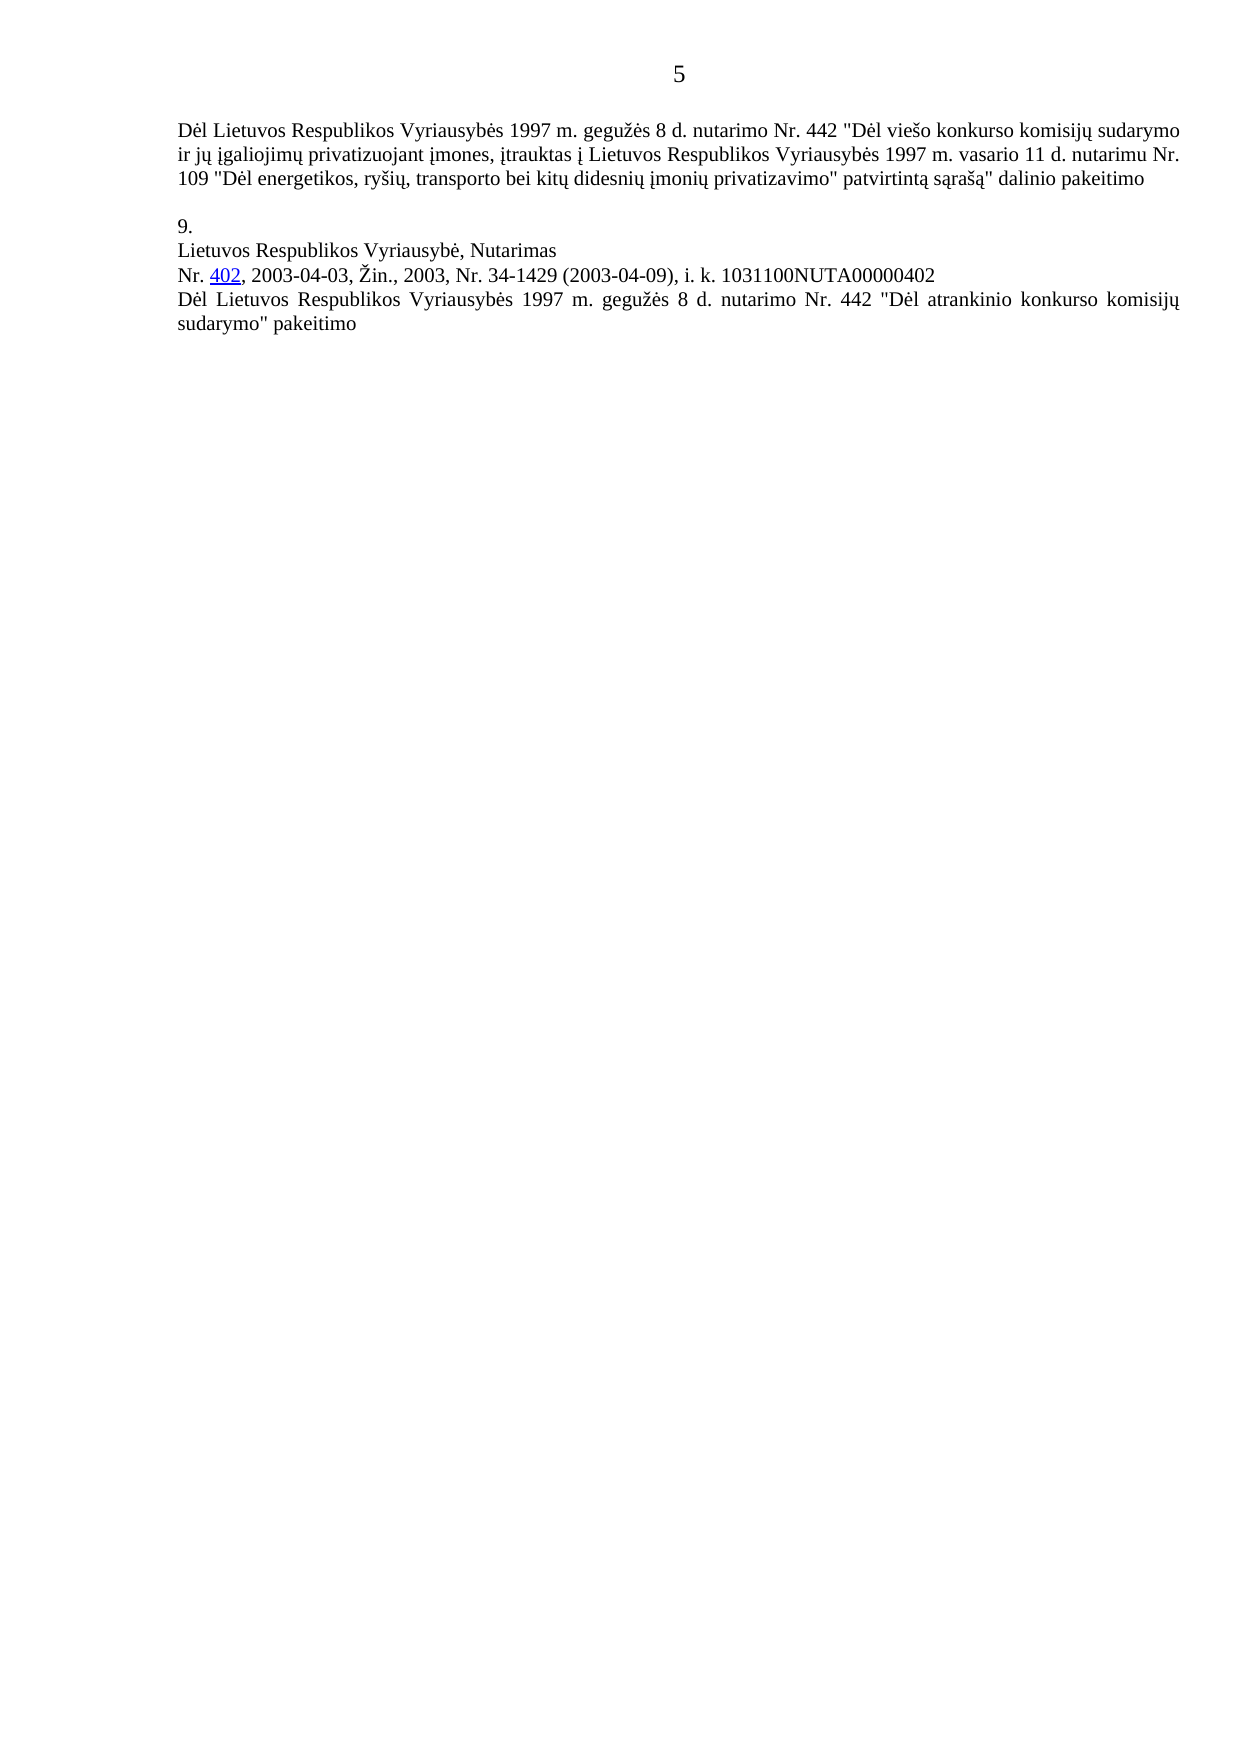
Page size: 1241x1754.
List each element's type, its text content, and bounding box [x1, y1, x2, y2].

text 9. [177, 214, 1181, 238]
text Nr. 402, 2003-04-03, Žin., 2003, Nr. 34-1429 (2003-04-09), i. k. 1031100NUTA00000402 [177, 262, 1181, 287]
text Dėl Lietuvos Respublikos Vyriausybės 1997 m. gegužės 8 d. nutarimo Nr. 442 "Dėl viešo konkurso komisijų sudarymo ir jų įgaliojimų privatizuojant įmones, įtrauktas į Lietuvos Respublikos Vyriausybės 1997 m. vasario 11 d. nutarimu Nr. 109 "Dėl energetikos, ryšių, transporto bei kitų didesnių įmonių privatizavimo" patvirtintą sąrašą" dalinio pakeitimo [177, 118, 1181, 190]
text Dėl Lietuvos Respublikos Vyriausybės 1997 m. gegužės 8 d. nutarimo Nr. 442 "Dėl atrankinio konkurso komisijų sudarymo" pakeitimo [177, 287, 1181, 335]
text Lietuvos Respublikos Vyriausybė, Nutarimas [177, 238, 1181, 262]
